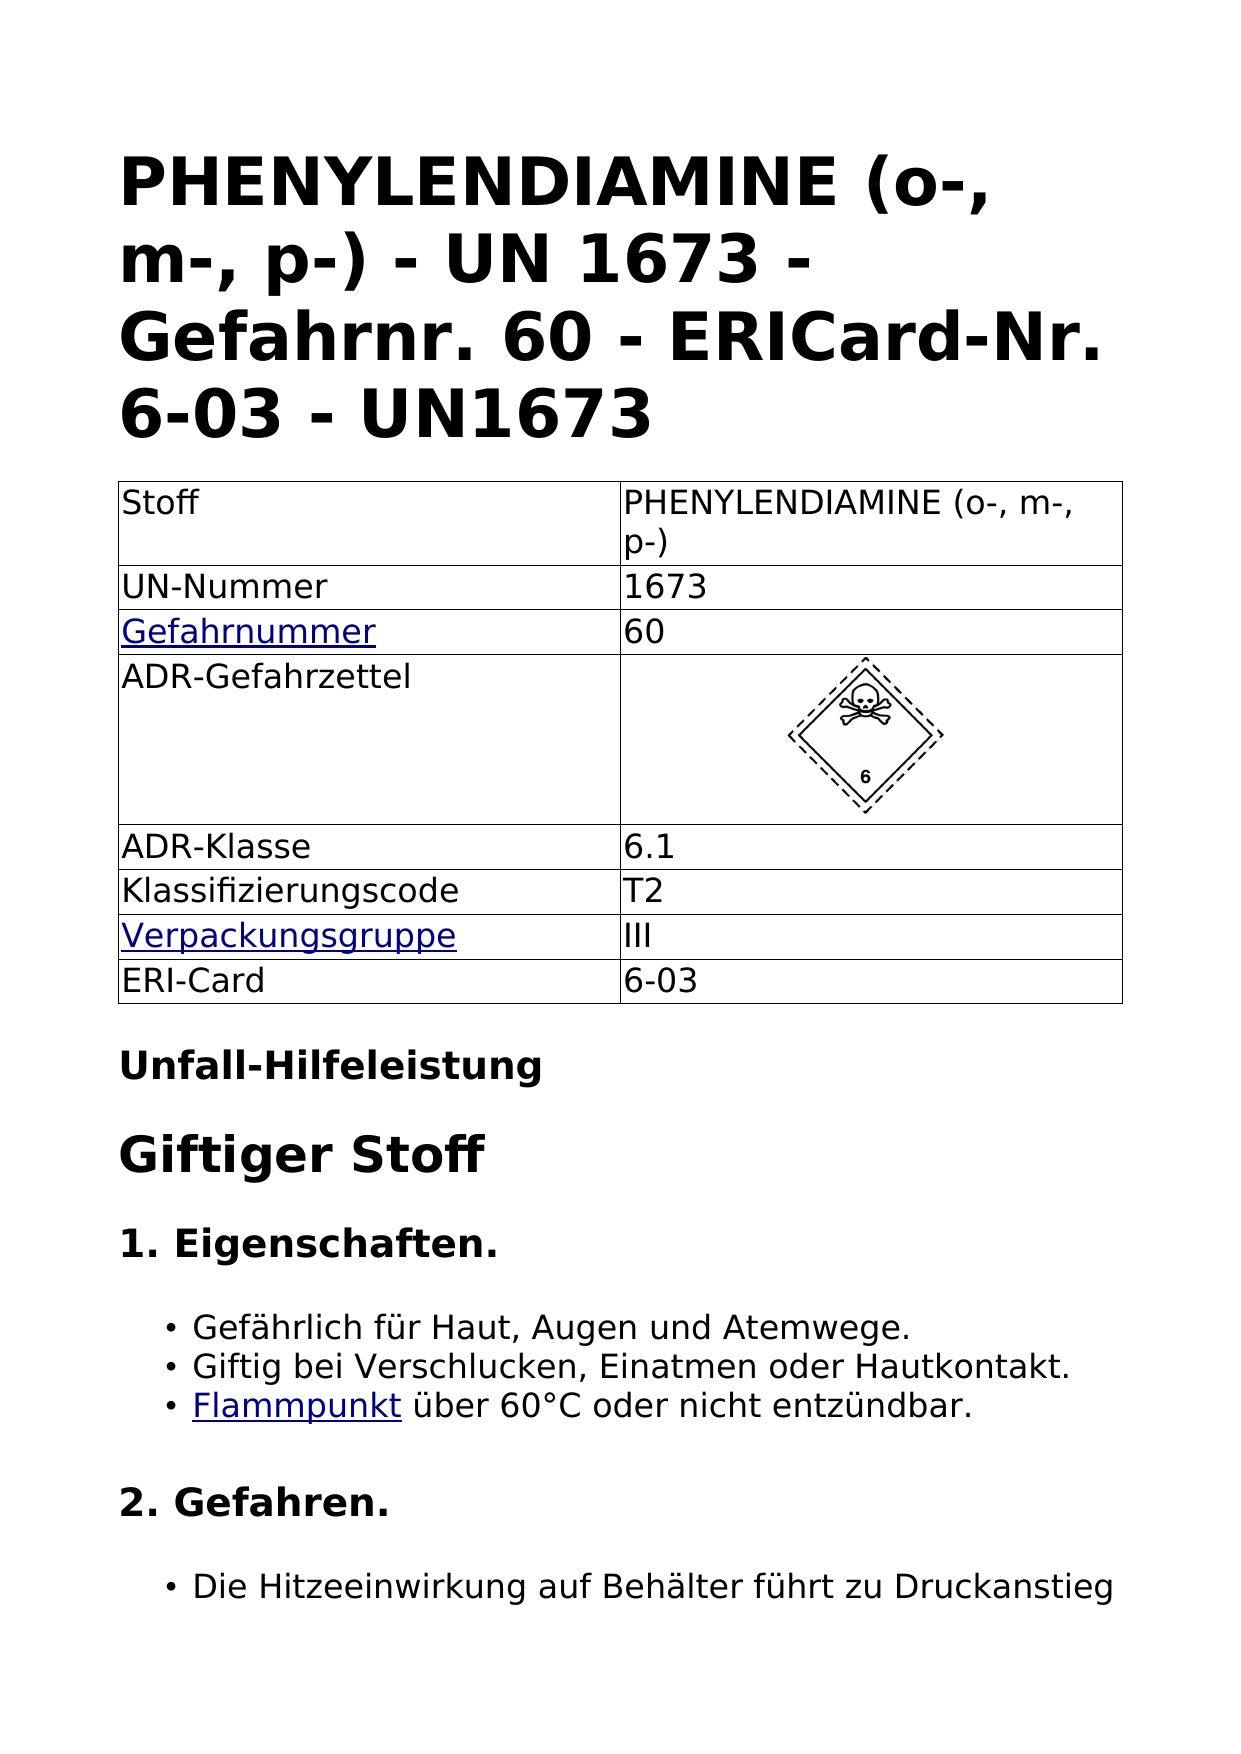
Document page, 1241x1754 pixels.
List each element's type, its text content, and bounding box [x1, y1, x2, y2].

table_header PHENYLENDIAMINE (o-, m-, p-) [621, 482, 1122, 564]
table_header Stoff [119, 482, 620, 564]
subtitle 2. Gefahren. [118, 1480, 1122, 1525]
picture [787, 657, 944, 814]
table_cell ADR-Klasse [119, 825, 620, 869]
list Die Hitzeeinwirkung auf Behälter führt zu Druckanstieg [177, 1567, 1122, 1606]
list Flammpunkt über 60°C oder nicht entzündbar. [177, 1387, 1122, 1425]
subtitle Unfall-Hilfeleistung [118, 1043, 1122, 1088]
table_cell Verpackungsgruppe [119, 915, 620, 958]
table_cell [621, 655, 1122, 824]
table_cell Klassifizierungscode [119, 870, 620, 914]
list Giftig bei Verschlucken, Einatmen oder Hautkontakt. [177, 1348, 1122, 1387]
subtitle Giftiger Stoff [118, 1126, 1122, 1184]
table_cell ADR-Gefahrzettel [119, 655, 620, 824]
table_cell T2 [621, 870, 1122, 914]
table_cell III [621, 915, 1122, 958]
subtitle PHENYLENDIAMINE (o-, m-, p-) - UN 1673 - Gefahrnr. 60 - ERICard-Nr. 6-03 - UN1673 [118, 143, 1122, 453]
list Gefährlich für Haut, Augen und Atemwege. [177, 1309, 1122, 1348]
table_cell UN-Nummer [119, 566, 620, 609]
subtitle 1. Eigenschaften. [118, 1222, 1122, 1267]
table_cell 60 [621, 610, 1122, 654]
table_cell Gefahrnummer [119, 610, 620, 654]
table_cell 1673 [621, 566, 1122, 609]
table_cell ERI-Card [119, 960, 620, 1003]
table_cell 6.1 [621, 825, 1122, 869]
table_cell 6-03 [621, 960, 1122, 1003]
